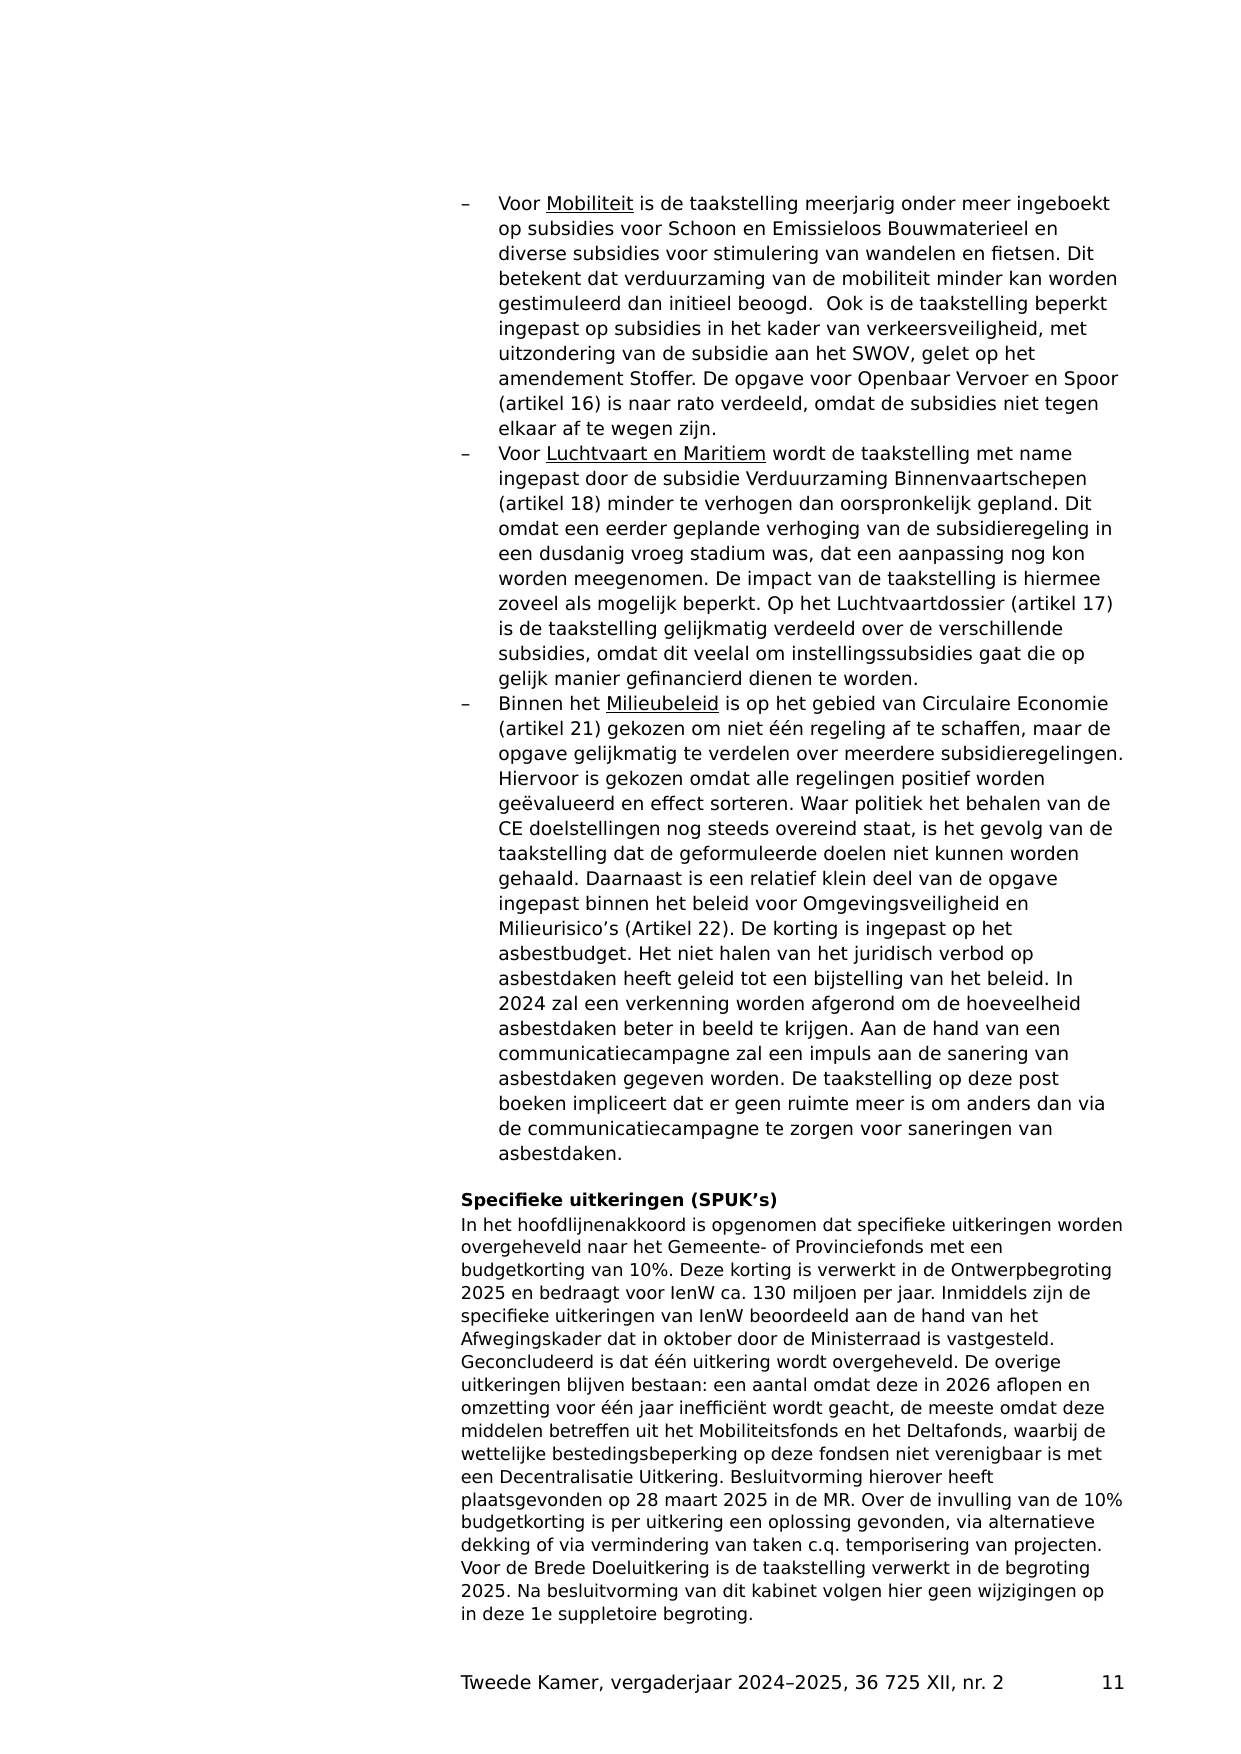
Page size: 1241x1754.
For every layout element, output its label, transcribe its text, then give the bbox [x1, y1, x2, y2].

list Voor Mobiliteit is de taakstelling meerjarig onder meer ingeboekt op subsidies voor Schoon en Emissieloos Bouwmaterieel en diverse subsidies voor stimulering van wandelen en fietsen. Dit betekent dat verduurzaming van de mobiliteit minder kan worden gestimuleerd dan initieel beoogd. Ook is de taakstelling beperkt ingepast op subsidies in het kader van verkeersveiligheid, met uitzondering van de subsidie aan het SWOV, gelet op het amendement Stoffer. De opgave voor Openbaar Vervoer en Spoor (artikel 16) is naar rato verdeeld, omdat de subsidies niet tegen elkaar af te wegen zijn. [461, 191, 1125, 441]
text In het hoofdlijnenakkoord is opgenomen dat specifieke uitkeringen worden overgeheveld naar het Gemeente- of Provinciefonds met een budgetkorting van 10%. Deze korting is verwerkt in de Ontwerpbegroting 2025 en bedraagt voor IenW ca. 130 miljoen per jaar. Inmiddels zijn de specifieke uitkeringen van IenW beoordeeld aan de hand van het Afwegingskader dat in oktober door de Ministerraad is vastgesteld. Geconcludeerd is dat één uitkering wordt overgeheveld. De overige uitkeringen blijven bestaan: een aantal omdat deze in 2026 aflopen en omzetting voor één jaar inefficiënt wordt geacht, de meeste omdat deze middelen betreffen uit het Mobiliteitsfonds en het Deltafonds, waarbij de wettelijke bestedingsbeperking op deze fondsen niet verenigbaar is met een Decentralisatie Uitkering. Besluitvorming hierover heeft plaatsgevonden op 28 maart 2025 in de MR. Over de invulling van de 10% budgetkorting is per uitkering een oplossing gevonden, via alternatieve dekking of via vermindering van taken c.q. temporisering van projecten. Voor de Brede Doeluitkering is de taakstelling verwerkt in de begroting 2025. Na besluitvorming van dit kabinet volgen hier geen wijzigingen op in deze 1e suppletoire begroting. [461, 1213, 1125, 1625]
list Binnen het Milieubeleid is op het gebied van Circulaire Economie (artikel 21) gekozen om niet één regeling af te schaffen, maar de opgave gelijkmatig te verdelen over meerdere subsidieregelingen. Hiervoor is gekozen omdat alle regelingen positief worden geëvalueerd en effect sorteren. Waar politiek het behalen van de CE doelstellingen nog steeds overeind staat, is het gevolg van de taakstelling dat de geformuleerde doelen niet kunnen worden gehaald. Daarnaast is een relatief klein deel van de opgave ingepast binnen het beleid voor Omgevingsveiligheid en Milieurisico’s (Artikel 22). De korting is ingepast op het asbestbudget. Het niet halen van het juridisch verbod op asbestdaken heeft geleid tot een bijstelling van het beleid. In 2024 zal een verkenning worden afgerond om de hoeveelheid asbestdaken beter in beeld te krijgen. Aan de hand van een communicatiecampagne zal een impuls aan de sanering van asbestdaken gegeven worden. De taakstelling op deze post boeken impliceert dat er geen ruimte meer is om anders dan via de communicatiecampagne te zorgen voor saneringen van asbestdaken. [461, 691, 1125, 1166]
list Voor Luchtvaart en Maritiem wordt de taakstelling met name ingepast door de subsidie Verduurzaming Binnenvaartschepen (artikel 18) minder te verhogen dan oorspronkelijk gepland. Dit omdat een eerder geplande verhoging van de subsidieregeling in een dusdanig vroeg stadium was, dat een aanpassing nog kon worden meegenomen. De impact van de taakstelling is hiermee zoveel als mogelijk beperkt. Op het Luchtvaartdossier (artikel 17) is de taakstelling gelijkmatig verdeeld over de verschillende subsidies, omdat dit veelal om instellingssubsidies gaat die op gelijk manier gefinancierd dienen te worden. [461, 441, 1125, 691]
text Specifieke uitkeringen (SPUK’s) [461, 1188, 1125, 1211]
